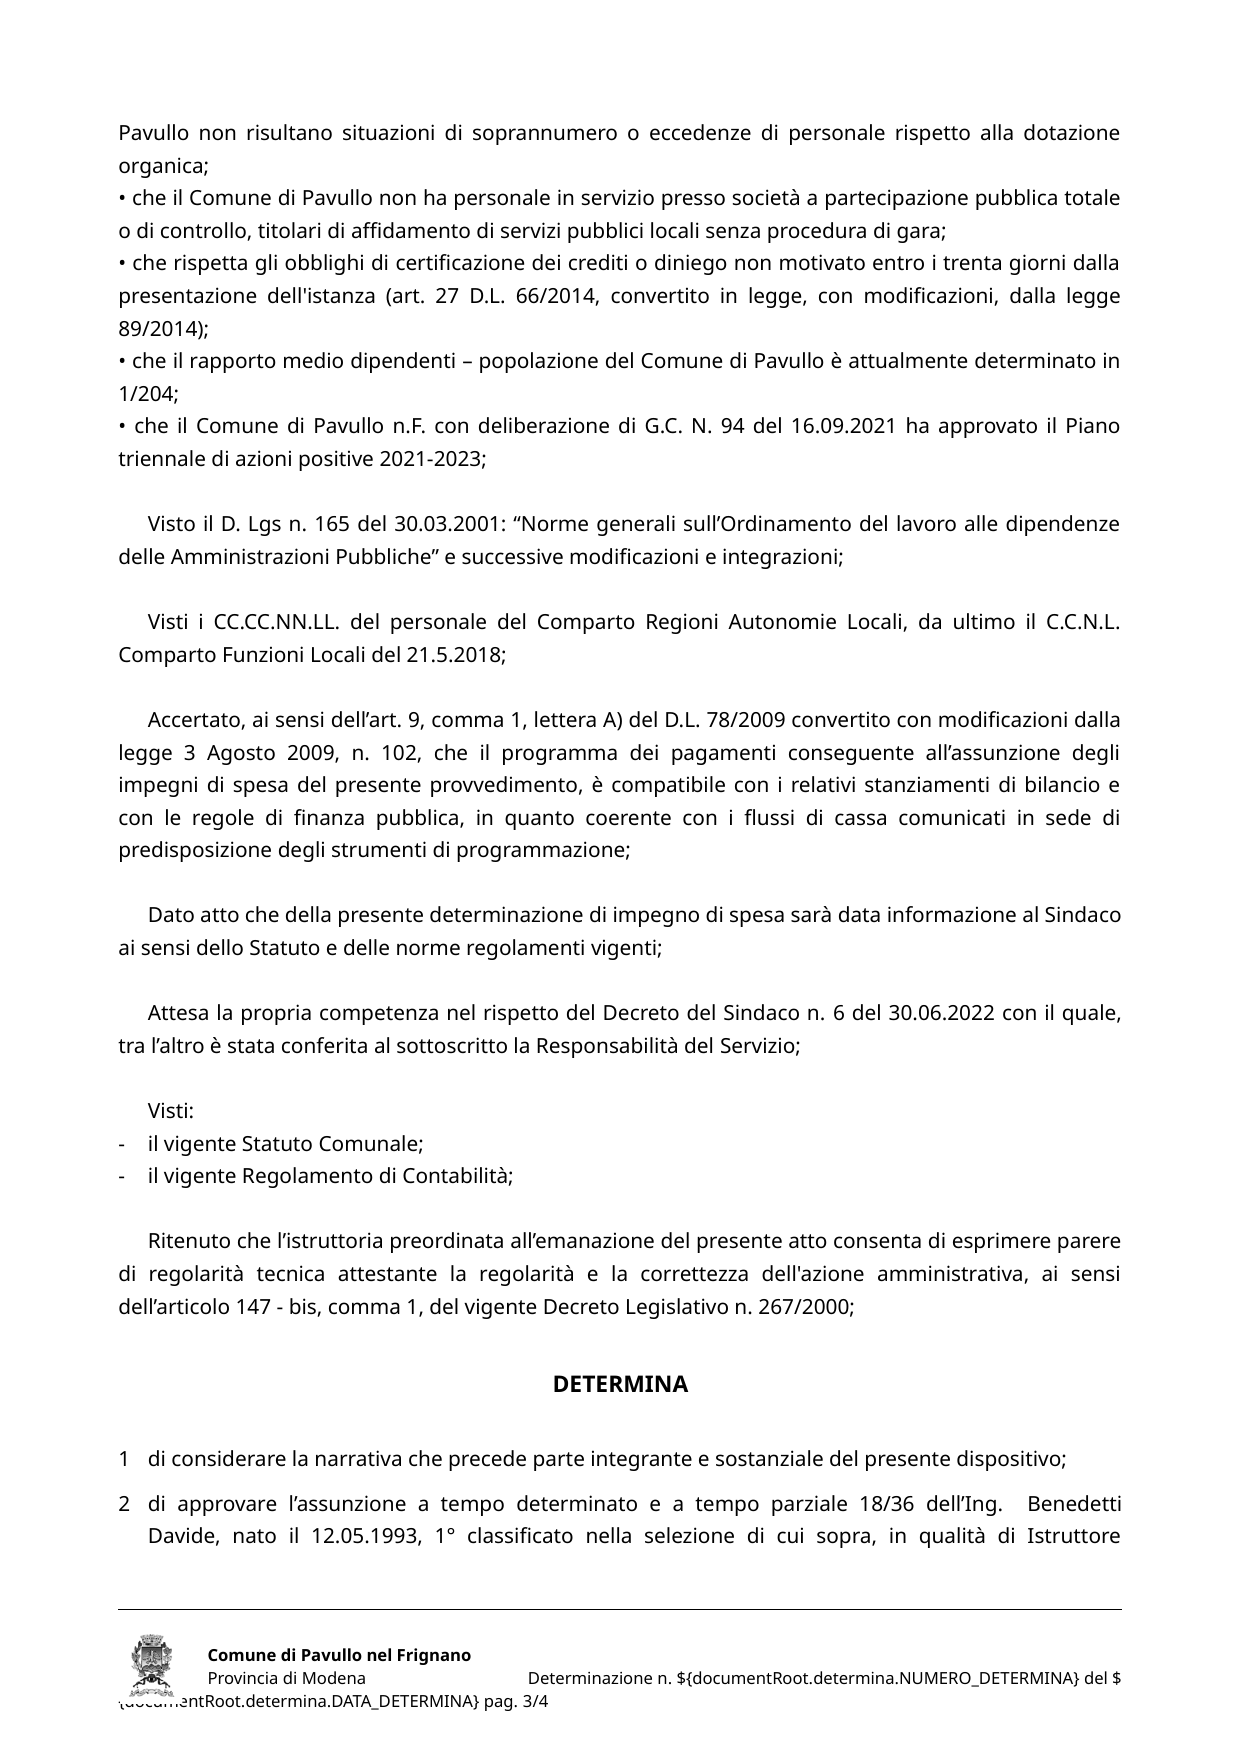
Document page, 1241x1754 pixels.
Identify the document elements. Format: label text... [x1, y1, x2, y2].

text Visti i CC.CC.NN.LL. del personale del Comparto Regioni Autonomie Locali, da ultimo il C.C.N.L. Comparto Funzioni Locali del 21.5.2018; [118, 607, 1122, 668]
text • che rispetta gli obblighi di certificazione dei crediti o diniego non motivato entro i trenta giorni dalla presentazione dell'istanza (art. 27 D.L. 66/2014, convertito in legge, con modificazioni, dalla legge 89/2014); [118, 248, 1122, 342]
text Ritenuto che l’istruttoria preordinata all’emanazione del presente atto consenta di esprimere parere di regolarità tecnica attestante la regolarità e la correttezza dell'azione amministrativa, ai sensi dell’articolo 147 - bis, comma 1, del vigente Decreto Legislativo n. 267/2000; [118, 1227, 1122, 1320]
text Pavullo non risultano situazioni di soprannumero o eccedenze di personale rispetto alla dotazione organica; [118, 118, 1122, 179]
list il vigente Regolamento di Contabilità; [118, 1161, 1122, 1190]
picture [120, 1631, 183, 1704]
text • che il Comune di Pavullo n.F. con deliberazione di G.C. N. 94 del 16.09.2021 ha approvato il Piano triennale di azioni positive 2021-2023; [118, 412, 1122, 473]
list di approvare l’assunzione a tempo determinato e a tempo parziale 18/36 dell’Ing. Benedetti Davide, nato il 12.05.1993, 1° classificato nella selezione di cui sopra, in qualità di Istruttore [118, 1489, 1122, 1550]
text DETERMINA [118, 1368, 1122, 1399]
list il vigente Statuto Comunale; [118, 1129, 1122, 1157]
list di considerare la narrativa che precede parte integrante e sostanziale del presente dispositivo; [118, 1444, 1122, 1473]
text Visti: [118, 1096, 1122, 1125]
text • che il rapporto medio dipendenti – popolazione del Comune di Pavullo è attualmente determinato in 1/204; [118, 346, 1122, 407]
text Visto il D. Lgs n. 165 del 30.03.2001: “Norme generali sull’Ordinamento del lavoro alle dipendenze delle Amministrazioni Pubbliche” e successive modificazioni e integrazioni; [118, 509, 1122, 570]
text Dato atto che della presente determinazione di impegno di spesa sarà data informazione al Sindaco ai sensi dello Statuto e delle norme regolamenti vigenti; [118, 901, 1122, 962]
text Attesa la propria competenza nel rispetto del Decreto del Sindaco n. 6 del 30.06.2022 con il quale, tra l’altro è stata conferita al sottoscritto la Responsabilità del Servizio; [118, 998, 1122, 1059]
text • che il Comune di Pavullo non ha personale in servizio presso società a partecipazione pubblica totale o di controllo, titolari di affidamento di servizi pubblici locali senza procedura di gara; [118, 183, 1122, 244]
text Accertato, ai sensi dell’art. 9, comma 1, lettera A) del D.L. 78/2009 convertito con modificazioni dalla legge 3 Agosto 2009, n. 102, che il programma dei pagamenti conseguente all’assunzione degli impegni di spesa del presente provvedimento, è compatibile con i relativi stanziamenti di bilancio e con le regole di finanza pubblica, in quanto coerente con i flussi di cassa comunicati in sede di predisposizione degli strumenti di programmazione; [118, 705, 1122, 864]
